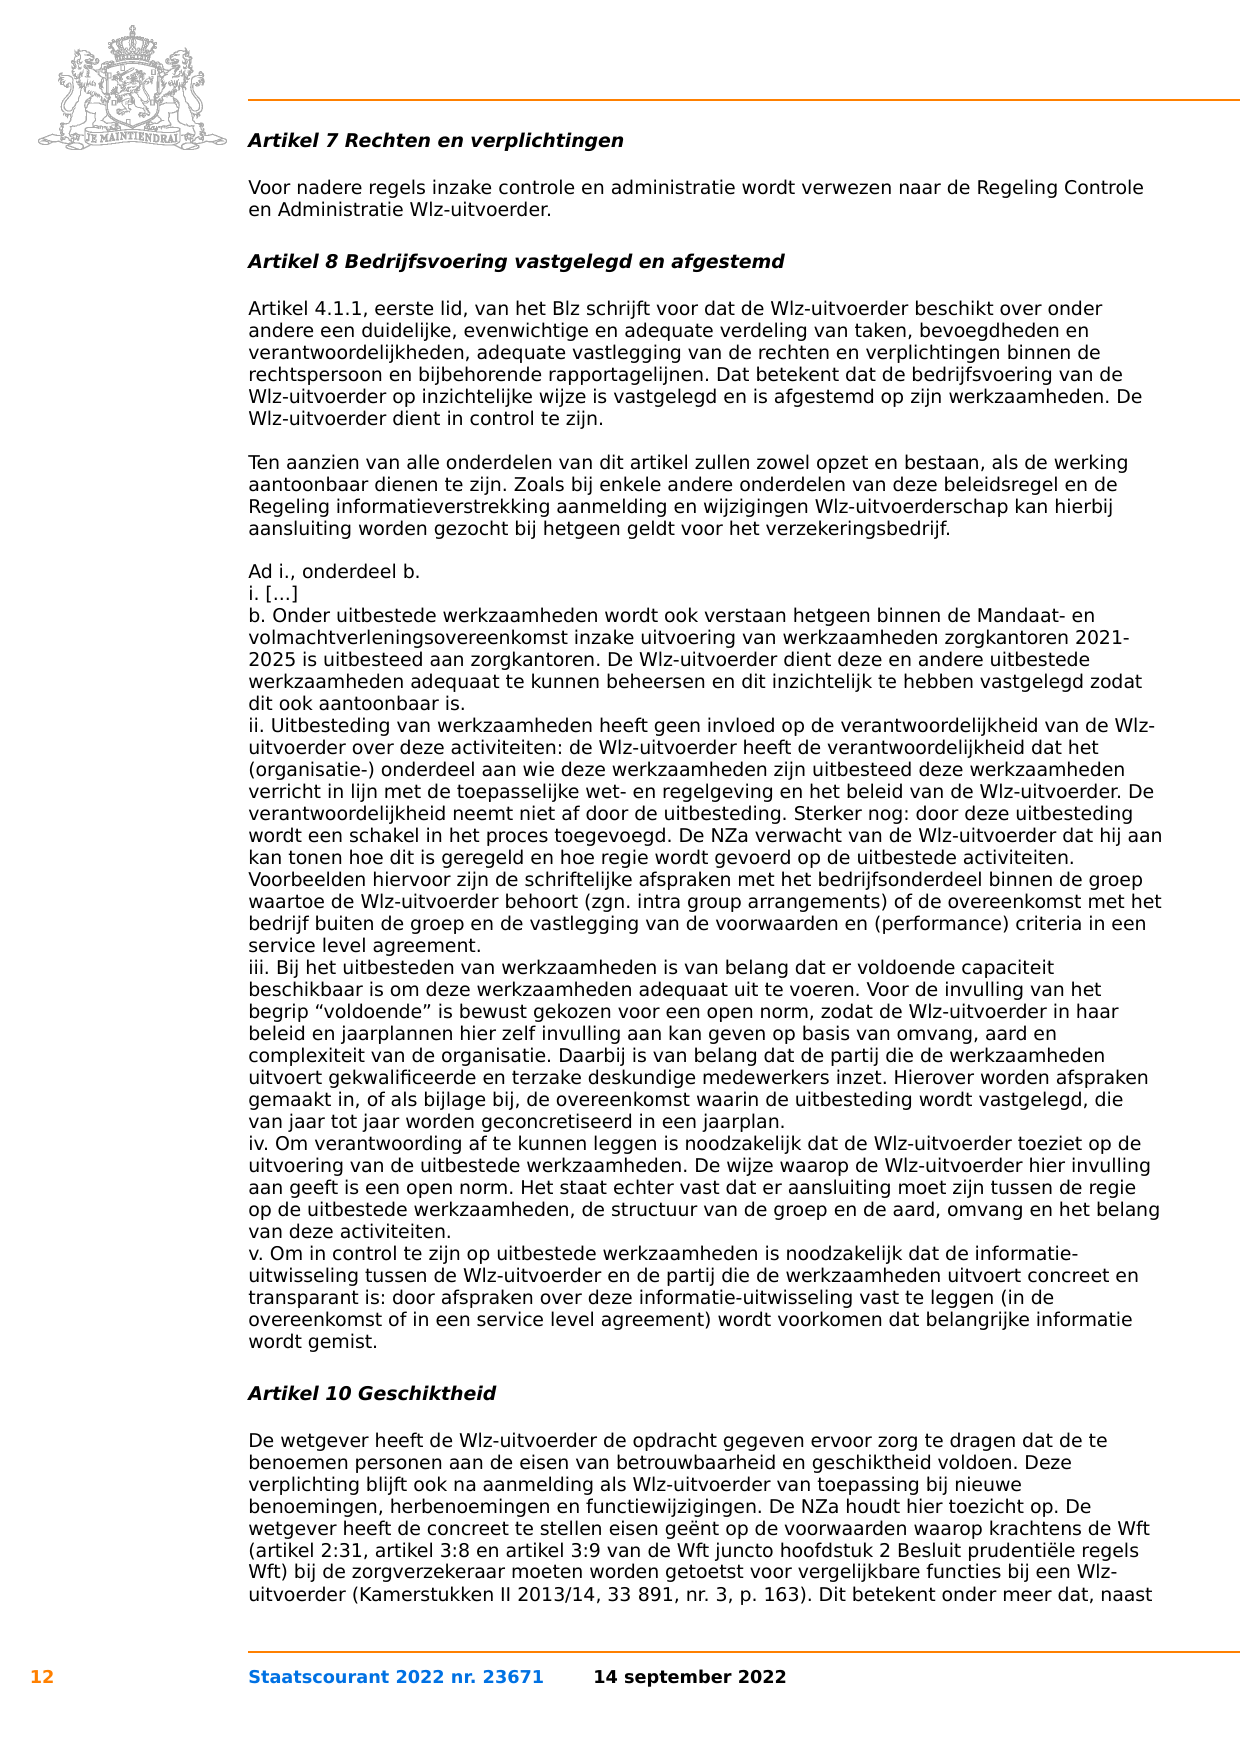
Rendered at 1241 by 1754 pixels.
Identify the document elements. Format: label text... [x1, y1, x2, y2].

text Ten aanzien van alle onderdelen van dit artikel zullen zowel opzet en bestaan, als de werking aantoonbaar dienen te zijn. Zoals bij enkele andere onderdelen van deze beleidsregel en de Regeling informatieverstrekking aanmelding en wijzigingen Wlz-uitvoerderschap kan hierbij aansluiting worden gezocht bij hetgeen geldt voor het verzekeringsbedrijf. [248, 452, 1163, 539]
text b. Onder uitbestede werkzaamheden wordt ook verstaan hetgeen binnen de Mandaat- en volmachtverleningsovereenkomst inzake uitvoering van werkzaamheden zorgkantoren 2021-2025 is uitbesteed aan zorgkantoren. De Wlz-uitvoerder dient deze en andere uitbestede werkzaamheden adequaat te kunnen beheersen en dit inzichtelijk te hebben vastgelegd zodat dit ook aantoonbaar is. [248, 605, 1163, 715]
text Ad i., onderdeel b. [248, 561, 1163, 583]
text De wetgever heeft de Wlz-uitvoerder de opdracht gegeven ervoor zorg te dragen dat de te benoemen personen aan de eisen van betrouwbaarheid en geschiktheid voldoen. Deze verplichting blijft ook na aanmelding als Wlz-uitvoerder van toepassing bij nieuwe benoemingen, herbenoemingen en functiewijzigingen. De NZa houdt hier toezicht op. De wetgever heeft de concreet te stellen eisen geënt op de voorwaarden waarop krachtens de Wft (artikel 2:31, artikel 3:8 en artikel 3:9 van de Wft juncto hoofdstuk 2 Besluit prudentiële regels Wft) bij de zorgverzekeraar moeten worden getoetst voor vergelijkbare functies bij een Wlz-uitvoerder (Kamerstukken II 2013/14, 33 891, nr. 3, p. 163). Dit betekent onder meer dat, naast [248, 1429, 1163, 1605]
text Artikel 4.1.1, eerste lid, van het Blz schrijft voor dat de Wlz-uitvoerder beschikt over onder andere een duidelijke, evenwichtige en adequate verdeling van taken, bevoegdheden en verantwoordelijkheden, adequate vastlegging van de rechten en verplichtingen binnen de rechtspersoon en bijbehorende rapportagelijnen. Dat betekent dat de bedrijfsvoering van de Wlz-uitvoerder op inzichtelijke wijze is vastgelegd en is afgestemd op zijn werkzaamheden. De Wlz-uitvoerder dient in control te zijn. [248, 298, 1163, 430]
text iv. Om verantwoording af te kunnen leggen is noodzakelijk dat de Wlz-uitvoerder toeziet op de uitvoering van de uitbestede werkzaamheden. De wijze waarop de Wlz-uitvoerder hier invulling aan geeft is een open norm. Het staat echter vast dat er aansluiting moet zijn tussen de regie op de uitbestede werkzaamheden, de structuur van de groep en de aard, omvang en het belang van deze activiteiten. [248, 1133, 1163, 1243]
picture [38, 25, 227, 150]
text ii. Uitbesteding van werkzaamheden heeft geen invloed op de verantwoordelijkheid van de Wlz-uitvoerder over deze activiteiten: de Wlz-uitvoerder heeft de verantwoordelijkheid dat het (organisatie-) onderdeel aan wie deze werkzaamheden zijn uitbesteed deze werkzaamheden verricht in lijn met de toepasselijke wet- en regelgeving en het beleid van de Wlz-uitvoerder. De verantwoordelijkheid neemt niet af door de uitbesteding. Sterker nog: door deze uitbesteding wordt een schakel in het proces toegevoegd. De NZa verwacht van de Wlz-uitvoerder dat hij aan kan tonen hoe dit is geregeld en hoe regie wordt gevoerd op de uitbestede activiteiten. Voorbeelden hiervoor zijn de schriftelijke afspraken met het bedrijfsonderdeel binnen de groep waartoe de Wlz-uitvoerder behoort (zgn. intra group arrangements) of de overeenkomst met het bedrijf buiten de groep en de vastlegging van de voorwaarden en (performance) criteria in een service level agreement. [248, 715, 1163, 957]
subtitle Artikel 10 Geschiktheid [248, 1383, 1163, 1404]
text Voor nadere regels inzake controle en administratie wordt verwezen naar de Regeling Controle en Administratie Wlz-uitvoerder. [248, 177, 1163, 221]
subtitle Artikel 7 Rechten en verplichtingen [248, 130, 1163, 152]
text v. Om in control te zijn op uitbestede werkzaamheden is noodzakelijk dat de informatie-uitwisseling tussen de Wlz-uitvoerder en de partij die de werkzaamheden uitvoert concreet en transparant is: door afspraken over deze informatie-uitwisseling vast te leggen (in de overeenkomst of in een service level agreement) wordt voorkomen dat belangrijke informatie wordt gemist. [248, 1243, 1163, 1353]
subtitle Artikel 8 Bedrijfsvoering vastgelegd en afgestemd [248, 251, 1163, 273]
text i. [...] [248, 583, 1163, 605]
text iii. Bij het uitbesteden van werkzaamheden is van belang dat er voldoende capaciteit beschikbaar is om deze werkzaamheden adequaat uit te voeren. Voor de invulling van het begrip “voldoende” is bewust gekozen voor een open norm, zodat de Wlz-uitvoerder in haar beleid en jaarplannen hier zelf invulling aan kan geven op basis van omvang, aard en complexiteit van de organisatie. Daarbij is van belang dat de partij die de werkzaamheden uitvoert gekwalificeerde en terzake deskundige medewerkers inzet. Hierover worden afspraken gemaakt in, of als bijlage bij, de overeenkomst waarin de uitbesteding wordt vastgelegd, die van jaar tot jaar worden geconcretiseerd in een jaarplan. [248, 957, 1163, 1133]
